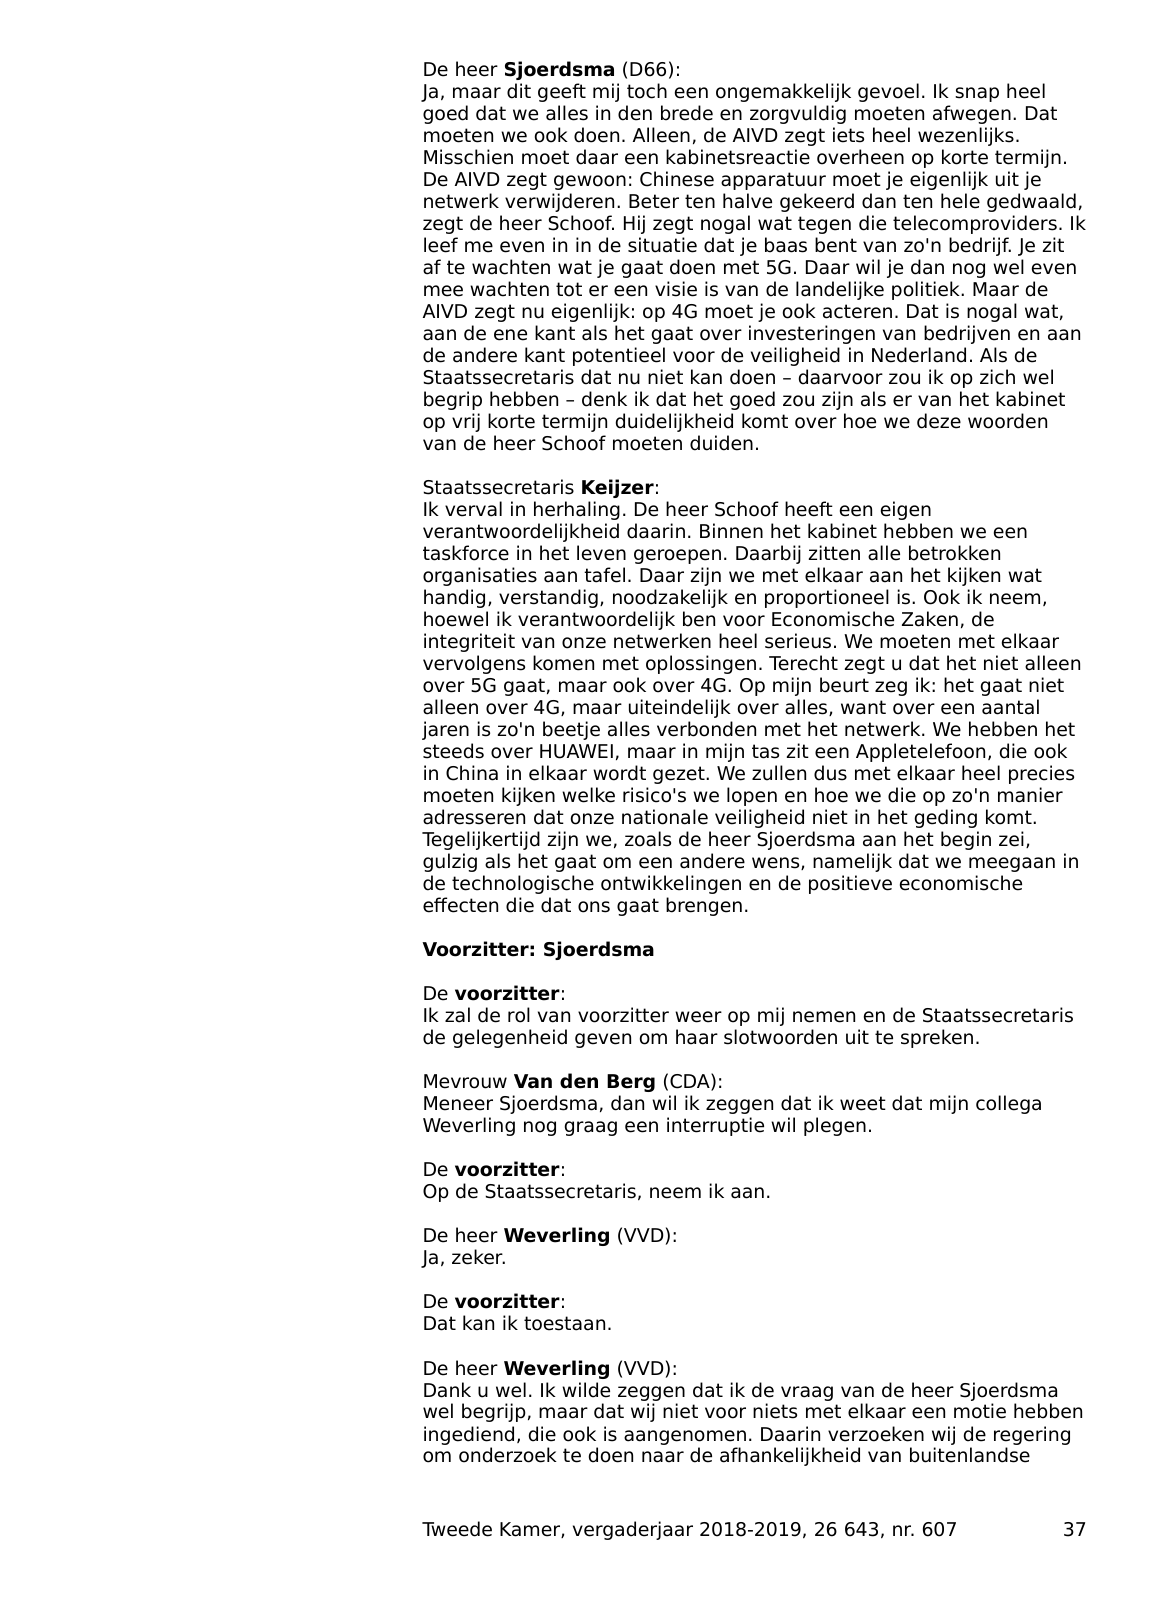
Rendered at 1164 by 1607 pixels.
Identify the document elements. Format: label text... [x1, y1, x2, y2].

text Dank u wel. Ik wilde zeggen dat ik de vraag van de heer Sjoerdsma wel begrijp, maar dat wij niet voor niets met elkaar een motie hebben ingediend, die ook is aangenomen. Daarin verzoeken wij de regering om onderzoek te doen naar de afhankelijkheid van buitenlandse [422, 1379, 1087, 1467]
subtitle Voorzitter: Sjoerdsma [422, 939, 1087, 961]
text Ja, maar dit geeft mij toch een ongemakkelijk gevoel. Ik snap heel goed dat we alles in den brede en zorgvuldig moeten afwegen. Dat moeten we ook doen. Alleen, de AIVD zegt iets heel wezenlijks. Misschien moet daar een kabinetsreactie overheen op korte termijn. De AIVD zegt gewoon: Chinese apparatuur moet je eigenlijk uit je netwerk verwijderen. Beter ten halve gekeerd dan ten hele gedwaald, zegt de heer Schoof. Hij zegt nogal wat tegen die telecomproviders. Ik leef me even in in de situatie dat je baas bent van zo'n bedrijf. Je zit af te wachten wat je gaat doen met 5G. Daar wil je dan nog wel even mee wachten tot er een visie is van de landelijke politiek. Maar de AIVD zegt nu eigenlijk: op 4G moet je ook acteren. Dat is nogal wat, aan de ene kant als het gaat over investeringen van bedrijven en aan de andere kant potentieel voor de veiligheid in Nederland. Als de Staatssecretaris dat nu niet kan doen – daarvoor zou ik op zich wel begrip hebben – denk ik dat het goed zou zijn als er van het kabinet op vrij korte termijn duidelijkheid komt over hoe we deze woorden van de heer Schoof moeten duiden. [422, 81, 1087, 455]
text De heer Weverling (VVD): [422, 1225, 1087, 1247]
text Ik verval in herhaling. De heer Schoof heeft een eigen verantwoordelijkheid daarin. Binnen het kabinet hebben we een taskforce in het leven geroepen. Daarbij zitten alle betrokken organisaties aan tafel. Daar zijn we met elkaar aan het kijken wat handig, verstandig, noodzakelijk en proportioneel is. Ook ik neem, hoewel ik verantwoordelijk ben voor Economische Zaken, de integriteit van onze netwerken heel serieus. We moeten met elkaar vervolgens komen met oplossingen. Terecht zegt u dat het niet alleen over 5G gaat, maar ook over 4G. Op mijn beurt zeg ik: het gaat niet alleen over 4G, maar uiteindelijk over alles, want over een aantal jaren is zo'n beetje alles verbonden met het netwerk. We hebben het steeds over HUAWEI, maar in mijn tas zit een Appletelefoon, die ook in China in elkaar wordt gezet. We zullen dus met elkaar heel precies moeten kijken welke risico's we lopen en hoe we die op zo'n manier adresseren dat onze nationale veiligheid niet in het geding komt. Tegelijkertijd zijn we, zoals de heer Sjoerdsma aan het begin zei, gulzig als het gaat om een andere wens, namelijk dat we meegaan in de technologische ontwikkelingen en de positieve economische effecten die dat ons gaat brengen. [422, 499, 1087, 916]
text De voorzitter: [422, 983, 1087, 1005]
text De heer Weverling (VVD): [422, 1357, 1087, 1379]
text De heer Sjoerdsma (D66): [422, 59, 1087, 81]
text Dat kan ik toestaan. [422, 1313, 1087, 1335]
text Staatssecretaris Keijzer: [422, 477, 1087, 499]
text Ik zal de rol van voorzitter weer op mij nemen en de Staatssecretaris de gelegenheid geven om haar slotwoorden uit te spreken. [422, 1005, 1087, 1049]
text De voorzitter: [422, 1159, 1087, 1181]
text De voorzitter: [422, 1291, 1087, 1313]
text Op de Staatssecretaris, neem ik aan. [422, 1181, 1087, 1203]
text Meneer Sjoerdsma, dan wil ik zeggen dat ik weet dat mijn collega Weverling nog graag een interruptie wil plegen. [422, 1093, 1087, 1137]
text Ja, zeker. [422, 1247, 1087, 1269]
text Mevrouw Van den Berg (CDA): [422, 1071, 1087, 1093]
